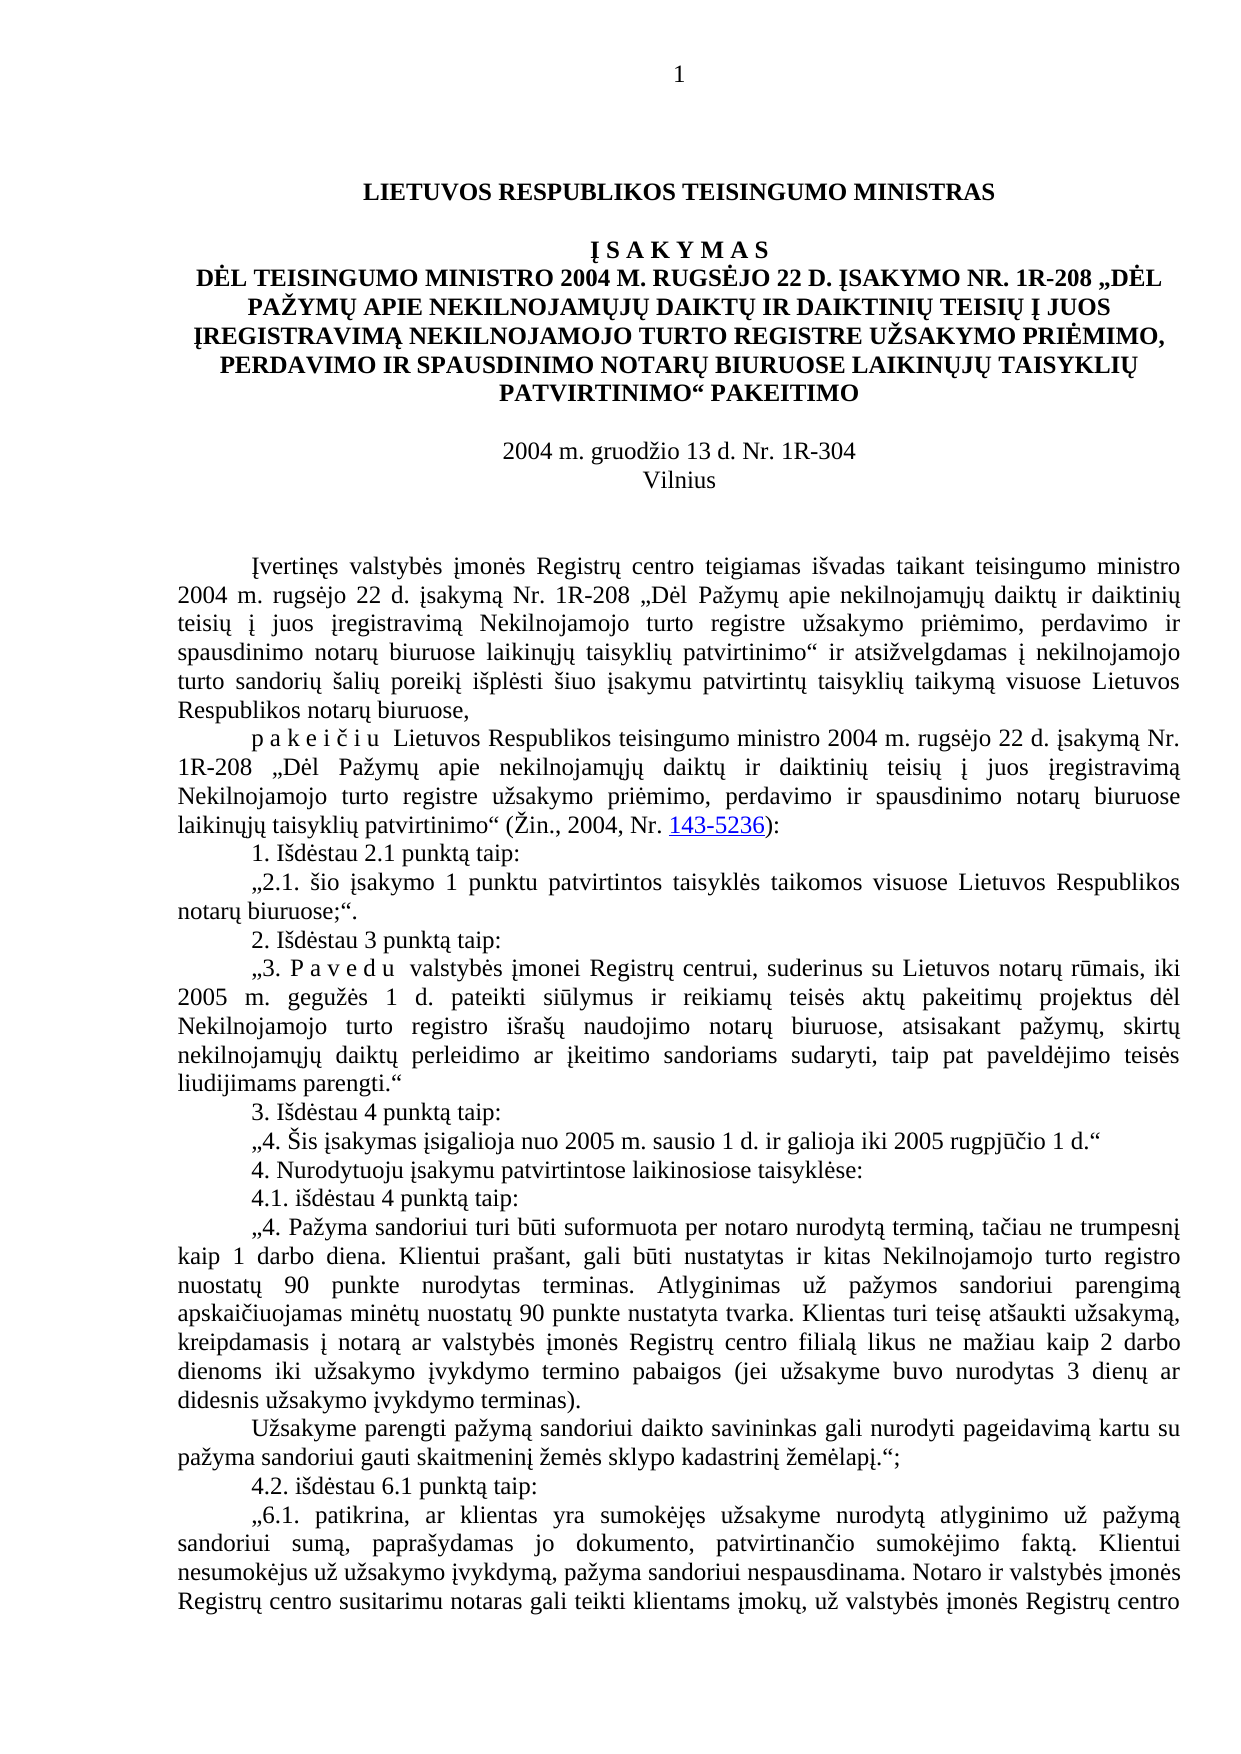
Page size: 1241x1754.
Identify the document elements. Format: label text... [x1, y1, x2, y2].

text „2.1. šio įsakymo 1 punktu patvirtintos taisyklės taikomos visuose Lietuvos Respublikos notarų biuruose;“. [177, 867, 1181, 925]
text Vilnius [177, 465, 1181, 493]
text 3. Išdėstau 4 punktą taip: [177, 1097, 1181, 1126]
text „6.1. patikrina, ar klientas yra sumokėjęs užsakyme nurodytą atlyginimo už pažymą sandoriui sumą, paprašydamas jo dokumento, patvirtinančio sumokėjimo faktą. Klientui nesumokėjus už užsakymo įvykdymą, pažyma sandoriui nespausdinama. Notaro ir valstybės įmonės Registrų centro susitarimu notaras gali teikti klientams įmokų, už valstybės įmonės Registrų centro [177, 1500, 1181, 1615]
text „4. Pažyma sandoriui turi būti suformuota per notaro nurodytą terminą, tačiau ne trumpesnį kaip 1 darbo diena. Klientui prašant, gali būti nustatytas ir kitas Nekilnojamojo turto registro nuostatų 90 punkte nurodytas terminas. Atlyginimas už pažymos sandoriui parengimą apskaičiuojamas minėtų nuostatų 90 punkte nustatyta tvarka. Klientas turi teisę atšaukti užsakymą, kreipdamasis į notarą ar valstybės įmonės Registrų centro filialą likus ne mažiau kaip 2 darbo dienoms iki užsakymo įvykdymo termino pabaigos (jei užsakyme buvo nurodytas 3 dienų ar didesnis užsakymo įvykdymo terminas). [177, 1212, 1181, 1413]
text Įvertinęs valstybės įmonės Registrų centro teigiamas išvadas taikant teisingumo ministro 2004 m. rugsėjo 22 d. įsakymą Nr. 1R-208 „Dėl pažymų apie nekilnojamųjų daiktų ir daiktinių teisių į juos įregistravimą Nekilnojamojo turto registre užsakymo priėmimo, perdavimo ir spausdinimo notarų biuruose laikinųjų taisyklių patvirtinimo“ ir atsižvelgdamas į nekilnojamojo turto sandorių šalių poreikį išplėsti šiuo įsakymu patvirtintų taisyklių taikymą visuose Lietuvos Respublikos notarų biuruose, [177, 551, 1181, 723]
text 1. Išdėstau 2.1 punktą taip: [177, 838, 1181, 867]
text 4. Nurodytuoju įsakymu patvirtintose laikinosiose taisyklėse: [177, 1155, 1181, 1183]
text „3. Pavedu valstybės įmonei Registrų centrui, suderinus su Lietuvos notarų rūmais, iki 2005 m. gegužės 1 d. pateikti siūlymus ir reikiamų teisės aktų pakeitimų projektus dėl Nekilnojamojo turto registro išrašų naudojimo notarų biuruose, atsisakant pažymų, skirtų nekilnojamųjų daiktų perleidimo ar įkeitimo sandoriams sudaryti, taip pat paveldėjimo teisės liudijimams parengti.“ [177, 953, 1181, 1097]
text 2004 m. gruodžio 13 d. Nr. 1R-304 [177, 436, 1181, 465]
text DĖL TEISINGUMO MINISTRO 2004 M. RUGSĖJO 22 D. ĮSAKYMO NR. 1R-208 „DĖL PAŽYMŲ APIE NEKILNOJAMŲJŲ DAIKTŲ IR DAIKTINIŲ TEISIŲ Į JUOS ĮREGISTRAVIMĄ NEKILNOJAMOJO TURTO REGISTRE UŽSAKYMO PRIĖMIMO, PERDAVIMO IR SPAUSDINIMO NOTARŲ BIURUOSE LAIKINŲJŲ TAISYKLIŲ PATVIRTINIMO“ PAKEITIMO [177, 263, 1181, 407]
text Užsakyme parengti pažymą sandoriui daikto savininkas gali nurodyti pageidavimą kartu su pažyma sandoriui gauti skaitmeninį žemės sklypo kadastrinį žemėlapį.“; [177, 1413, 1181, 1471]
text LIETUVOS RESPUBLIKOS TEISINGUMO MINISTRAS [177, 177, 1181, 206]
text „4. Šis įsakymas įsigalioja nuo 2005 m. sausio 1 d. ir galioja iki 2005 rugpjūčio 1 d.“ [177, 1126, 1181, 1155]
text 4.1. išdėstau 4 punktą taip: [177, 1183, 1181, 1212]
text Į S A K Y M A S [177, 235, 1181, 263]
text 2. Išdėstau 3 punktą taip: [177, 925, 1181, 953]
text pakeičiu Lietuvos Respublikos teisingumo ministro 2004 m. rugsėjo 22 d. įsakymą Nr. 1R-208 „Dėl pažymų apie nekilnojamųjų daiktų ir daiktinių teisių į juos įregistravimą Nekilnojamojo turto registre užsakymo priėmimo, perdavimo ir spausdinimo notarų biuruose laikinųjų taisyklių patvirtinimo“ (Žin., 2004, Nr. 143-5236): [177, 723, 1181, 838]
text 4.2. išdėstau 6.1 punktą taip: [177, 1471, 1181, 1500]
